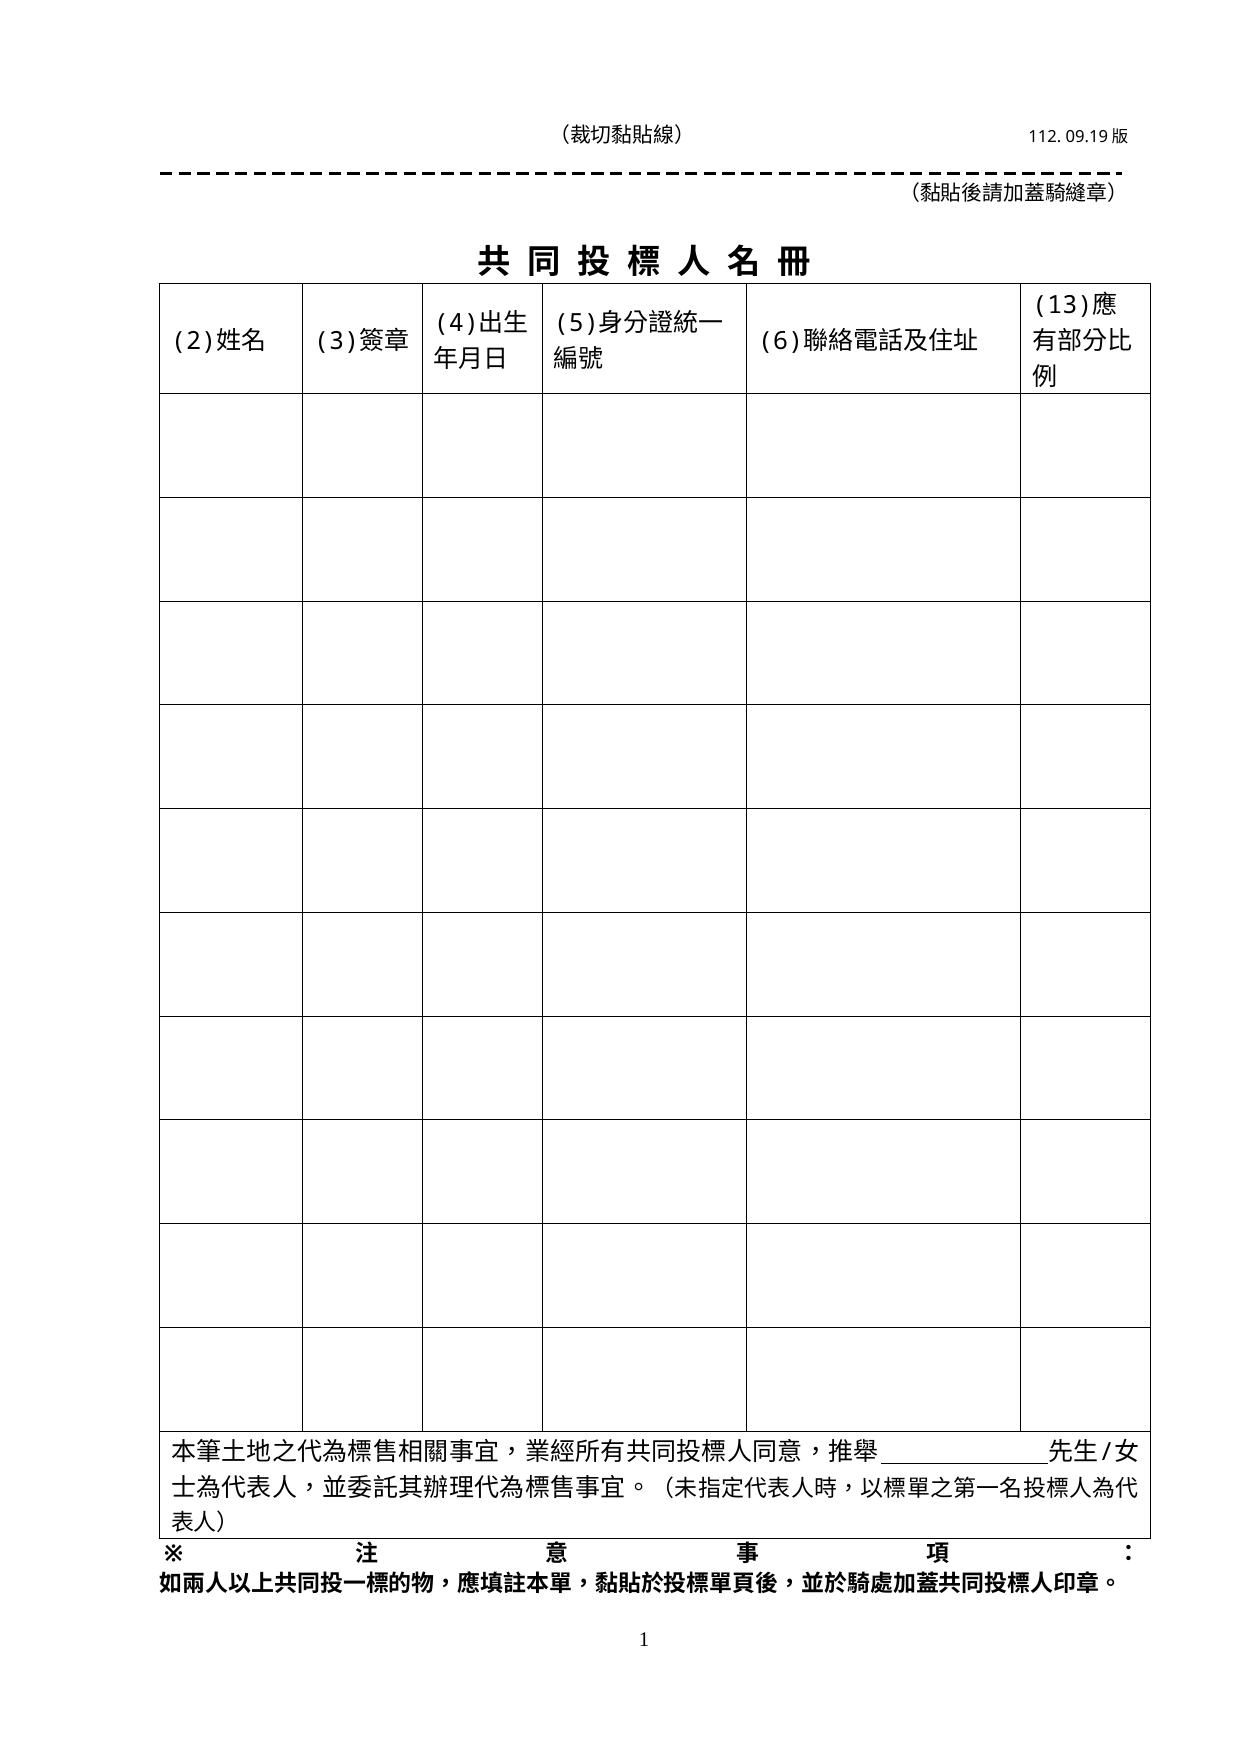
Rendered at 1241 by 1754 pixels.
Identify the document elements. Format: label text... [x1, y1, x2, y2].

table_cell [160, 394, 302, 497]
table_cell [747, 1017, 1020, 1119]
table_cell [160, 809, 302, 912]
table_cell [747, 1224, 1020, 1327]
table_cell [747, 602, 1020, 704]
table_cell [423, 913, 542, 1016]
table_header (13)應有部分比例 [1021, 284, 1150, 393]
table_cell 本筆土地之代為標售相關事宜，業經所有共同投標人同意，推舉 先生/女士為代表人，並委託其辦理代為標售事宜。（未指定代表人時，以標單之第一名投標人為代表人） [160, 1432, 1150, 1537]
table_cell [1021, 602, 1150, 704]
table_header (4)出生年月日 [423, 284, 542, 393]
table_cell [423, 498, 542, 601]
table_cell [423, 1328, 542, 1431]
table_cell [160, 602, 302, 704]
table_cell [747, 1328, 1020, 1431]
table_cell [543, 809, 746, 912]
table_cell [303, 394, 422, 497]
table_cell [423, 602, 542, 704]
table_cell [543, 705, 746, 808]
table_cell [747, 394, 1020, 497]
table_cell [1021, 1328, 1150, 1431]
table_cell [303, 498, 422, 601]
table_cell [747, 1120, 1020, 1223]
table_cell [303, 1328, 422, 1431]
table_cell [160, 1224, 302, 1327]
table_header (2)姓名 [160, 284, 302, 393]
table_cell [1021, 705, 1150, 808]
table_cell [423, 1224, 542, 1327]
table_cell [423, 1017, 542, 1119]
table_cell [1021, 394, 1150, 497]
table_cell [160, 1120, 302, 1223]
table_cell [1021, 1120, 1150, 1223]
table_cell [1021, 498, 1150, 601]
table_cell [303, 1017, 422, 1119]
table_cell [543, 498, 746, 601]
table_cell [747, 913, 1020, 1016]
table_cell [423, 809, 542, 912]
table_header (5)身分證統一編號 [543, 284, 746, 393]
table_cell [303, 1120, 422, 1223]
table_cell [160, 913, 302, 1016]
table_cell [303, 705, 422, 808]
table_cell [543, 1224, 746, 1327]
text （黏貼後請加蓋騎縫章） [159, 176, 1128, 207]
table_header (6)聯絡電話及住址 [747, 284, 1020, 393]
table_cell [423, 1120, 542, 1223]
table_cell [423, 705, 542, 808]
text （裁切黏貼線） 112. 09.19版 [159, 118, 1128, 148]
text 共 同 投 標 人 名 冊 [159, 235, 1128, 283]
table_cell [1021, 809, 1150, 912]
table_cell [747, 498, 1020, 601]
table_cell [160, 705, 302, 808]
table_cell [747, 809, 1020, 912]
table_cell [543, 602, 746, 704]
table_cell [543, 1120, 746, 1223]
table_cell [303, 602, 422, 704]
table_cell [543, 394, 746, 497]
table_cell [543, 913, 746, 1016]
table_header (3)簽章 [303, 284, 422, 393]
table_cell [160, 1017, 302, 1119]
table_cell [1021, 913, 1150, 1016]
table_cell [543, 1328, 746, 1431]
table_cell [747, 705, 1020, 808]
text ※注意事項： 如兩人以上共同投一標的物，應填註本單，黏貼於投標單頁後，並於騎處加蓋共同投標人印章。 [159, 1539, 1140, 1597]
table_cell [543, 1017, 746, 1119]
table_cell [1021, 1017, 1150, 1119]
table_cell [160, 498, 302, 601]
table_cell [303, 809, 422, 912]
table_cell [160, 1328, 302, 1431]
table_cell [303, 913, 422, 1016]
table_cell [1021, 1224, 1150, 1327]
table_cell [303, 1224, 422, 1327]
table_cell [423, 394, 542, 497]
